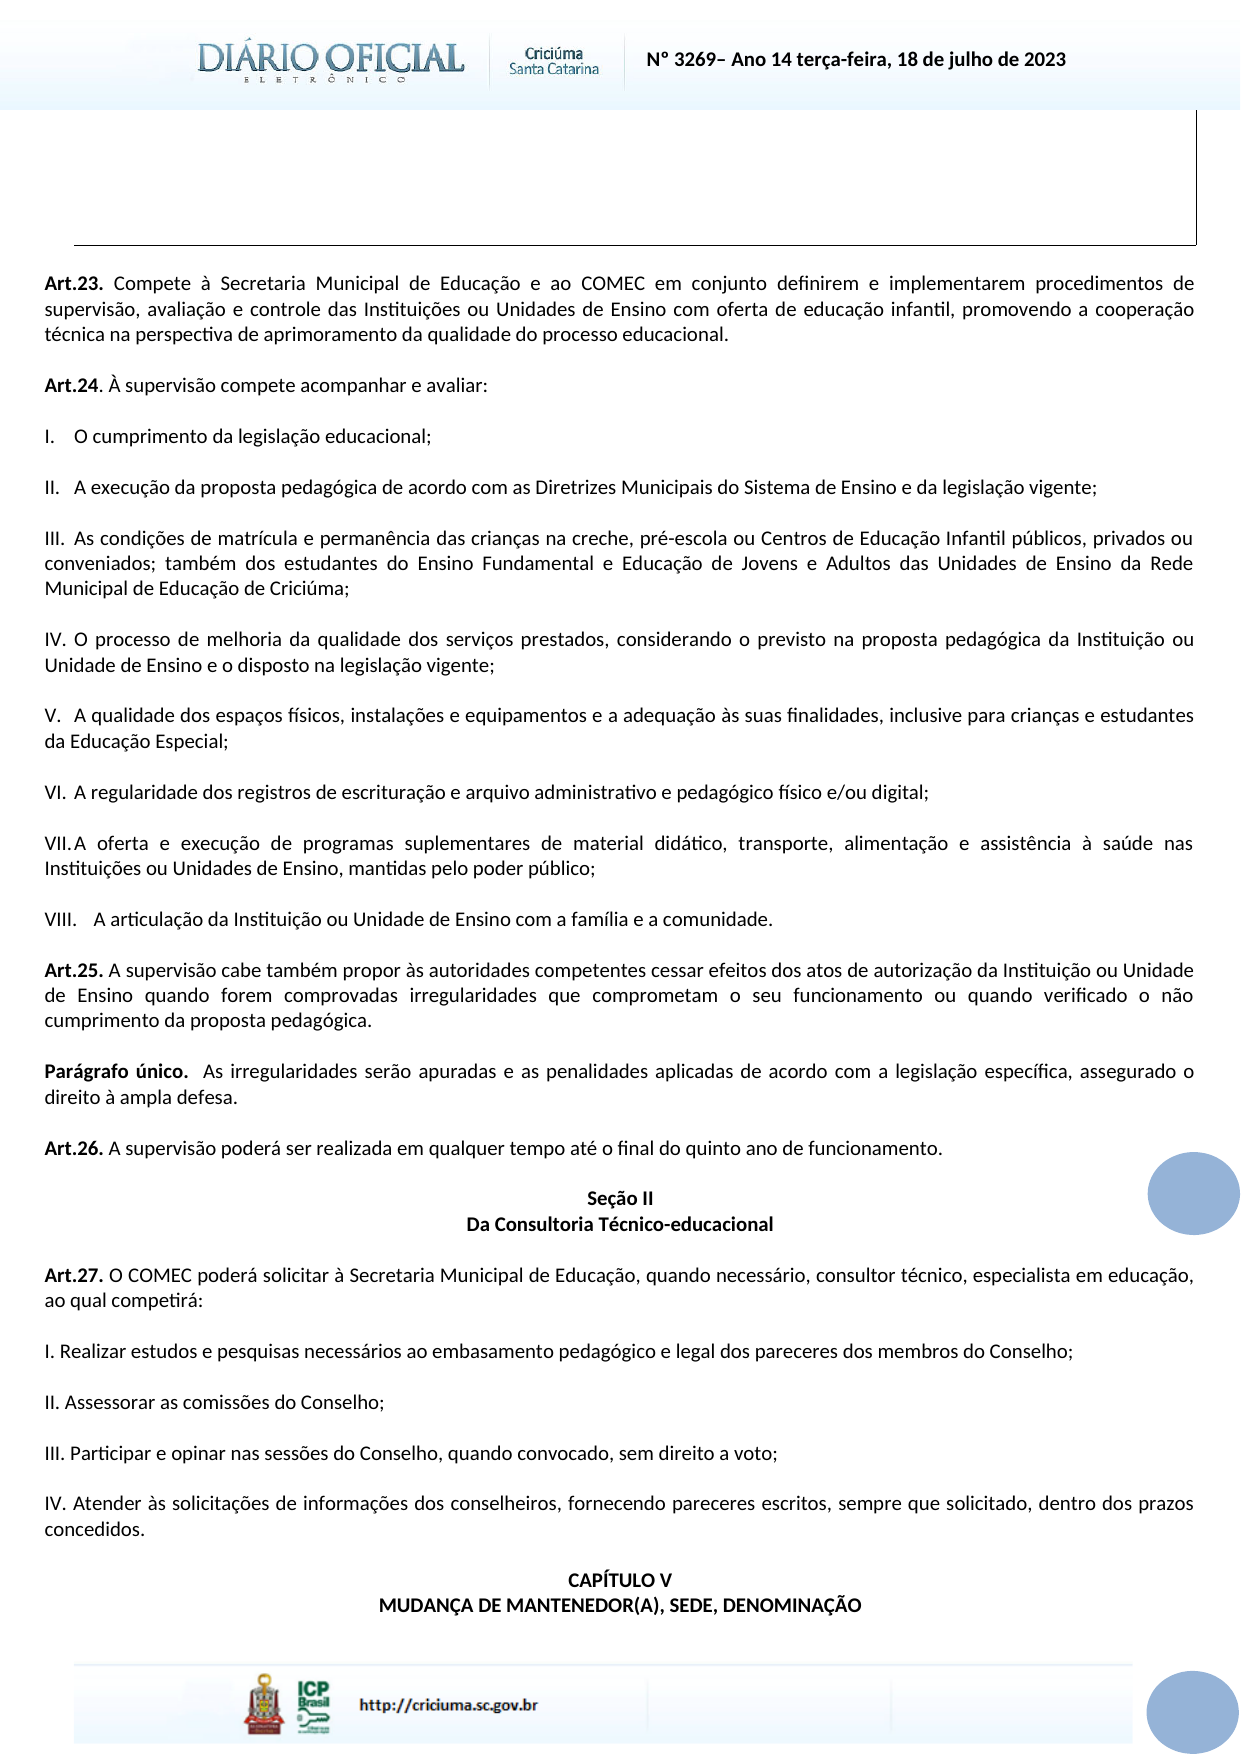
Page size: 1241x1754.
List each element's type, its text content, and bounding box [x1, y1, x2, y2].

text Art.24. À supervisão compete acompanhar e avaliar: [44, 372, 1196, 398]
text Art.27. O COMEC poderá solicitar à Secretaria Municipal de Educação, quando necessário, consultor técnico, especialista em educação, ao qual competirá: [44, 1262, 1196, 1313]
text Da Consultoria Técnico-educacional [44, 1211, 1193, 1236]
text Art.23. Compete à Secretaria Municipal de Educação e ao COMEC em conjunto definirem e implementarem procedimentos de supervisão, avaliação e controle das Instituições ou Unidades de Ensino com oferta de educação infantil, promovendo a cooperação técnica na perspectiva de aprimoramento da qualidade do processo educacional. [44, 271, 1196, 347]
list O cumprimento da legislação educacional; [44, 423, 1196, 448]
text Art.25. A supervisão cabe também propor às autoridades competentes cessar efeitos dos atos de autorização da Instituição ou Unidade de Ensino quando forem comprovadas irregularidades que comprometam o seu funcionamento ou quando verificado o não cumprimento da proposta pedagógica. [44, 957, 1196, 1033]
list A oferta e execução de programas suplementares de material didático, transporte, alimentação e assistência à saúde nas Instituições ou Unidades de Ensino, mantidas pelo poder público; [44, 830, 1196, 881]
list A qualidade dos espaços físicos, instalações e equipamentos e a adequação às suas finalidades, inclusive para crianças e estudantes da Educação Especial; [44, 703, 1196, 753]
list A execução da proposta pedagógica de acordo com as Diretrizes Municipais do Sistema de Ensino e da legislação vigente; [44, 474, 1196, 499]
text MUDANÇA DE MANTENEDOR(A), SEDE, DENOMINAÇÃO [44, 1592, 1196, 1618]
text Art.26. A supervisão poderá ser realizada em qualquer tempo até o final do quinto ano de funcionamento. [44, 1135, 1196, 1160]
text IV. Atender às solicitações de informações dos conselheiros, fornecendo pareceres escritos, sempre que solicitado, dentro dos prazos concedidos. [44, 1491, 1196, 1541]
list O processo de melhoria da qualidade dos serviços prestados, considerando o previsto na proposta pedagógica da Instituição ou Unidade de Ensino e o disposto na legislação vigente; [44, 626, 1196, 677]
list A articulação da Instituição ou Unidade de Ensino com a família e a comunidade. [44, 906, 1196, 931]
text CAPÍTULO V [44, 1567, 1196, 1592]
text I. Realizar estudos e pesquisas necessários ao embasamento pedagógico e legal dos pareceres dos membros do Conselho; [44, 1338, 1196, 1363]
list A regularidade dos registros de escrituração e arquivo administrativo e pedagógico físico e/ou digital; [44, 779, 1196, 804]
text III. Participar e opinar nas sessões do Conselho, quando convocado, sem direito a voto; [44, 1440, 1196, 1465]
text Parágrafo único. As irregularidades serão apuradas e as penalidades aplicadas de acordo com a legislação específica, assegurado o direito à ampla defesa. [44, 1058, 1196, 1109]
text Seção II [44, 1186, 1151, 1211]
text II. Assessorar as comissões do Conselho; [44, 1389, 1196, 1414]
list As condições de matrícula e permanência das crianças na creche, pré-escola ou Centros de Educação Infantil públicos, privados ou conveniados; também dos estudantes do Ensino Fundamental e Educação de Jovens e Adultos das Unidades de Ensino da Rede Municipal de Educação de Criciúma; [44, 525, 1196, 601]
